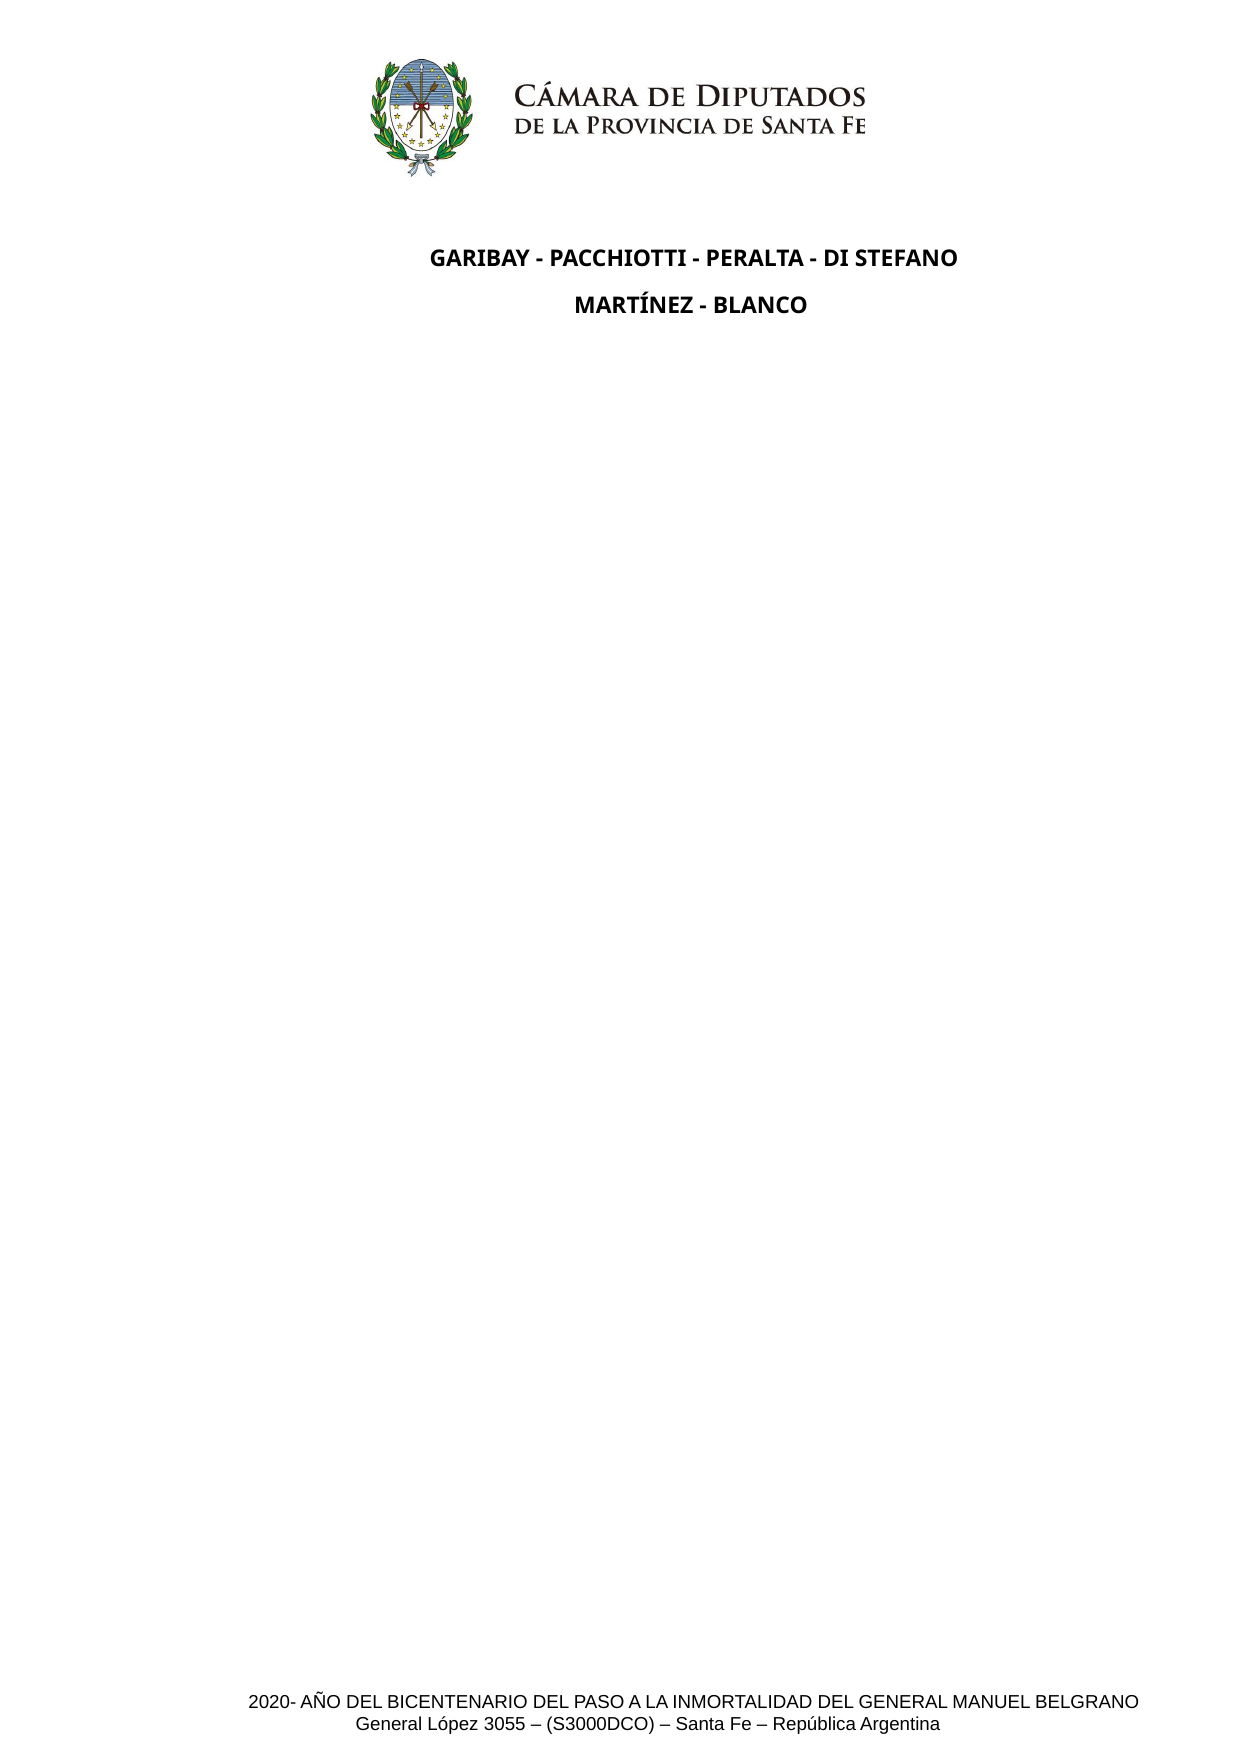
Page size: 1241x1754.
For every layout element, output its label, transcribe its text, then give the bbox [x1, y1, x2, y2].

picture [370, 59, 866, 181]
text GARIBAY - PACCHIOTTI - PERALTA - DI STEFANO [207, 242, 1181, 273]
text MARTÍNEZ - BLANCO [207, 289, 1181, 320]
